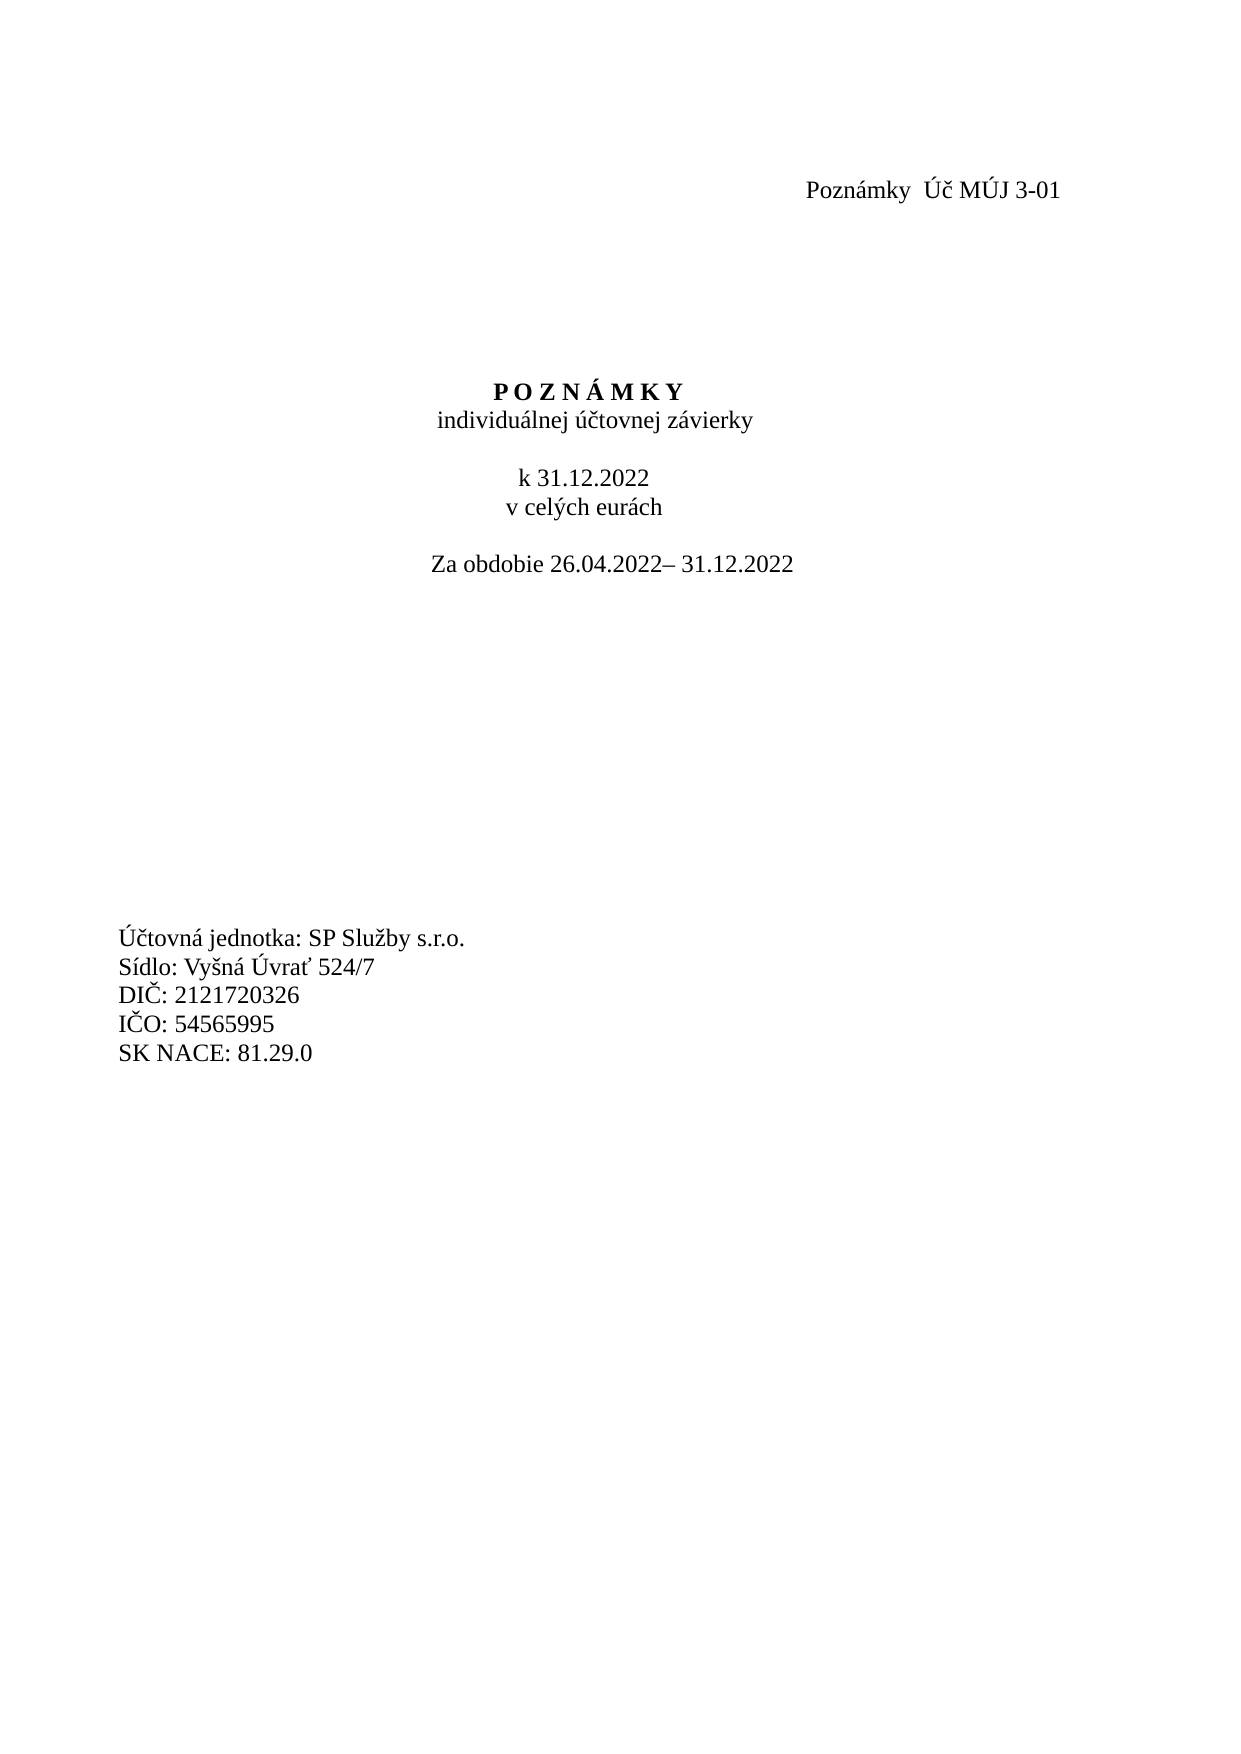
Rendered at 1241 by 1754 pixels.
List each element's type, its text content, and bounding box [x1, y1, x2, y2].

text k 31.12.2022 [118, 463, 1122, 492]
text IČO: 54565995 [118, 1009, 1122, 1038]
text Za obdobie 26.04.2022– 31.12.2022 [118, 549, 1122, 578]
text DIČ: 2121720326 [118, 981, 1122, 1009]
text v celých eurách [118, 492, 1122, 521]
text P O Z N Á M K Y [118, 377, 1122, 406]
text Poznámky Úč MÚJ 3-01 [118, 176, 1122, 204]
text individuálnej účtovnej závierky [118, 406, 1122, 434]
text Sídlo: Vyšná Úvrať 524/7 [118, 952, 1122, 981]
text SK NACE: 81.29.0 [118, 1038, 1122, 1067]
text Účtovná jednotka: SP Služby s.r.o. [118, 923, 1122, 952]
